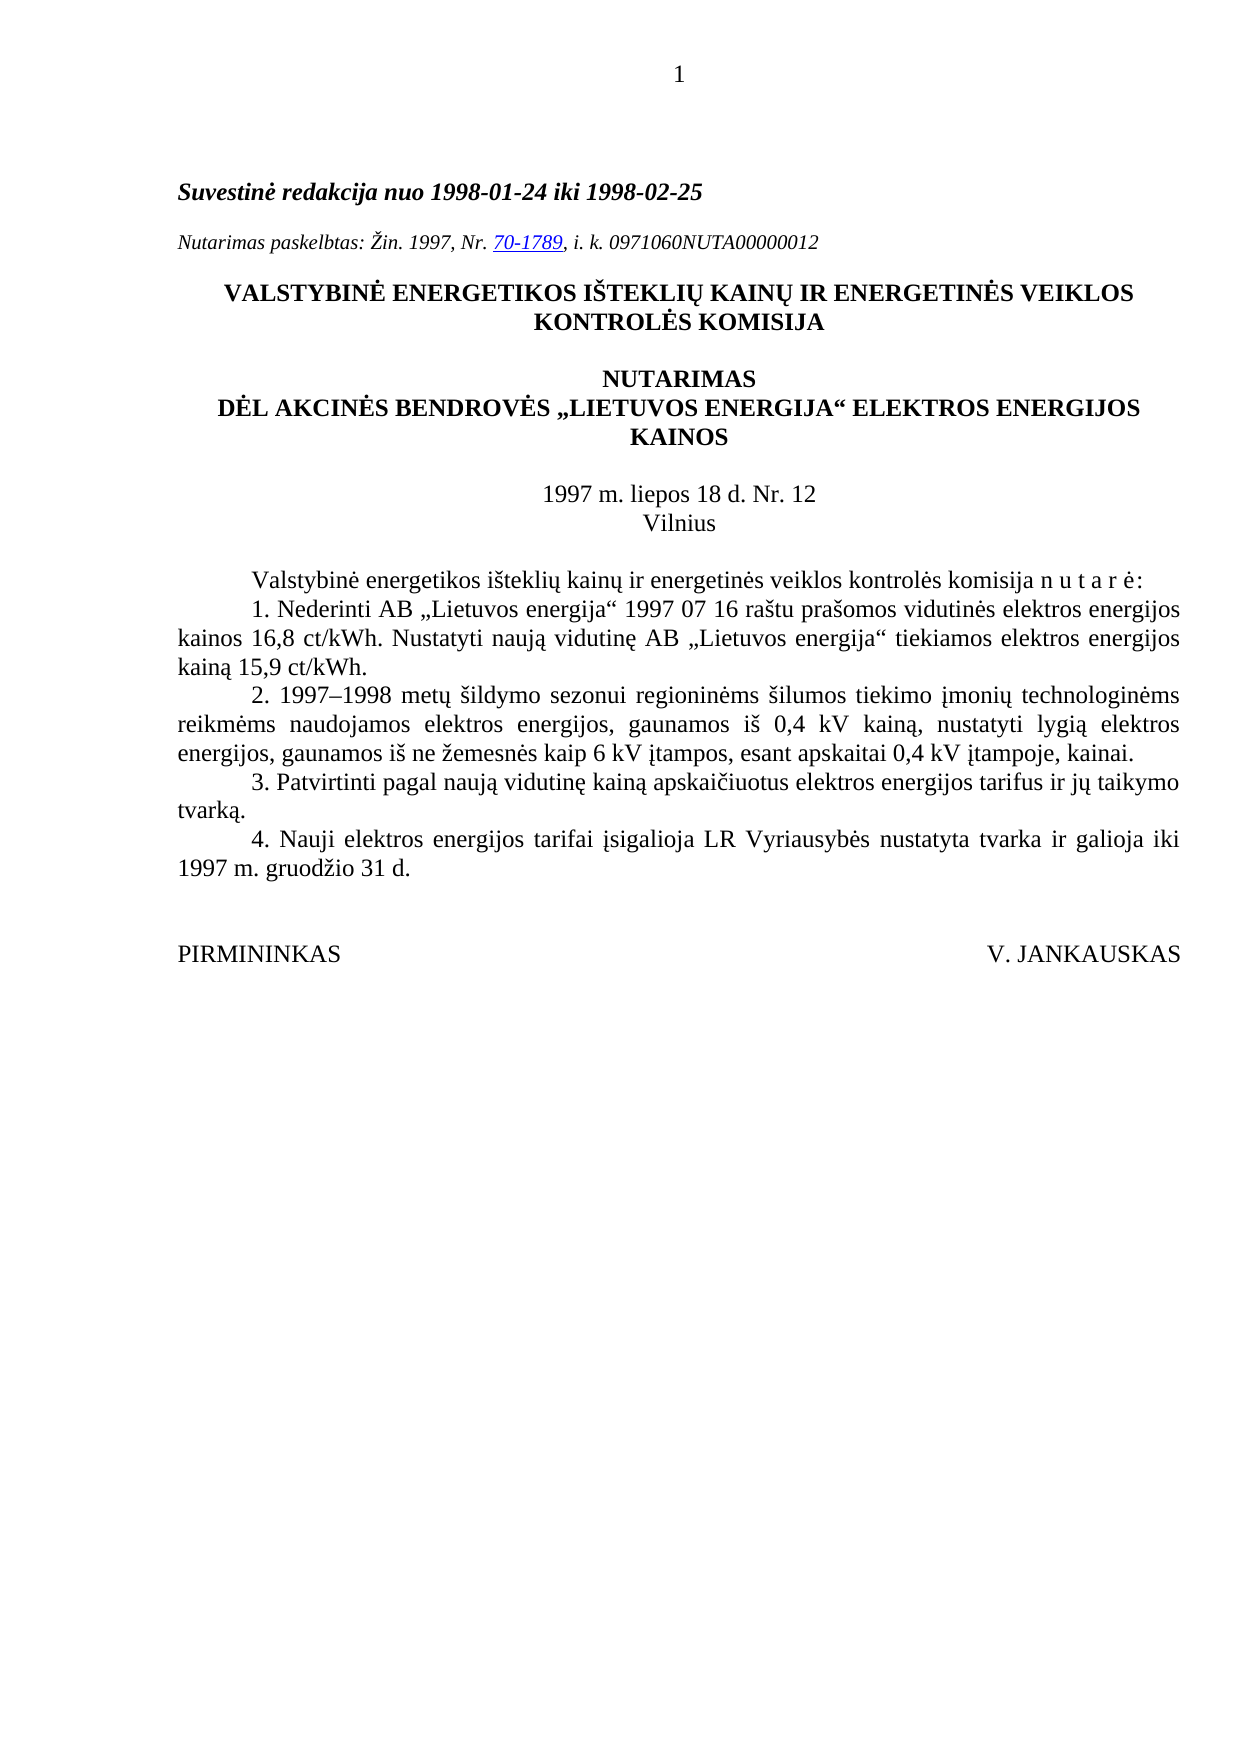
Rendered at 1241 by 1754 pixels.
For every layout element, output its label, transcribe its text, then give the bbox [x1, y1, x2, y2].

text 4. Nauji elektros energijos tarifai įsigalioja LR Vyriausybės nustatyta tvarka ir galioja iki 1997 m. gruodžio 31 d. [177, 824, 1181, 882]
text Suvestinė redakcija nuo 1998-01-24 iki 1998-02-25 [177, 177, 1181, 206]
text Vilnius [177, 508, 1181, 537]
text DĖL AKCINĖS BENDROVĖS „LIETUVOS ENERGIJA“ ELEKTROS ENERGIJOS KAINOS [177, 393, 1181, 451]
text 3. Patvirtinti pagal naują vidutinę kainą apskaičiuotus elektros energijos tarifus ir jų taikymo tvarką. [177, 767, 1181, 824]
text 1. Nederinti AB „Lietuvos energija“ 1997 07 16 raštu prašomos vidutinės elektros energijos kainos 16,8 ct/kWh. Nustatyti naują vidutinę AB „Lietuvos energija“ tiekiamos elektros energijos kainą 15,9 ct/kWh. [177, 594, 1181, 681]
text Nutarimas paskelbtas: Žin. 1997, Nr. 70-1789, i. k. 0971060NUTA00000012 [177, 230, 1181, 254]
text PIRMININKAS V. JANKAUSKAS [177, 939, 1181, 968]
text 1997 m. liepos 18 d. Nr. 12 [177, 479, 1181, 508]
text Valstybinė energetikos išteklių kainų ir energetinės veiklos kontrolės komisija nutarė: [177, 566, 1181, 594]
text VALSTYBINĖ ENERGETIKOS IŠTEKLIŲ KAINŲ IR ENERGETINĖS VEIKLOS KONTROLĖS KOMISIJA [177, 278, 1181, 336]
text NUTARIMAS [177, 364, 1181, 393]
text 2. 1997–1998 metų šildymo sezonui regioninėms šilumos tiekimo įmonių technologinėms reikmėms naudojamos elektros energijos, gaunamos iš 0,4 kV kainą, nustatyti lygią elektros energijos, gaunamos iš ne žemesnės kaip 6 kV įtampos, esant apskaitai 0,4 kV įtampoje, kainai. [177, 681, 1181, 767]
